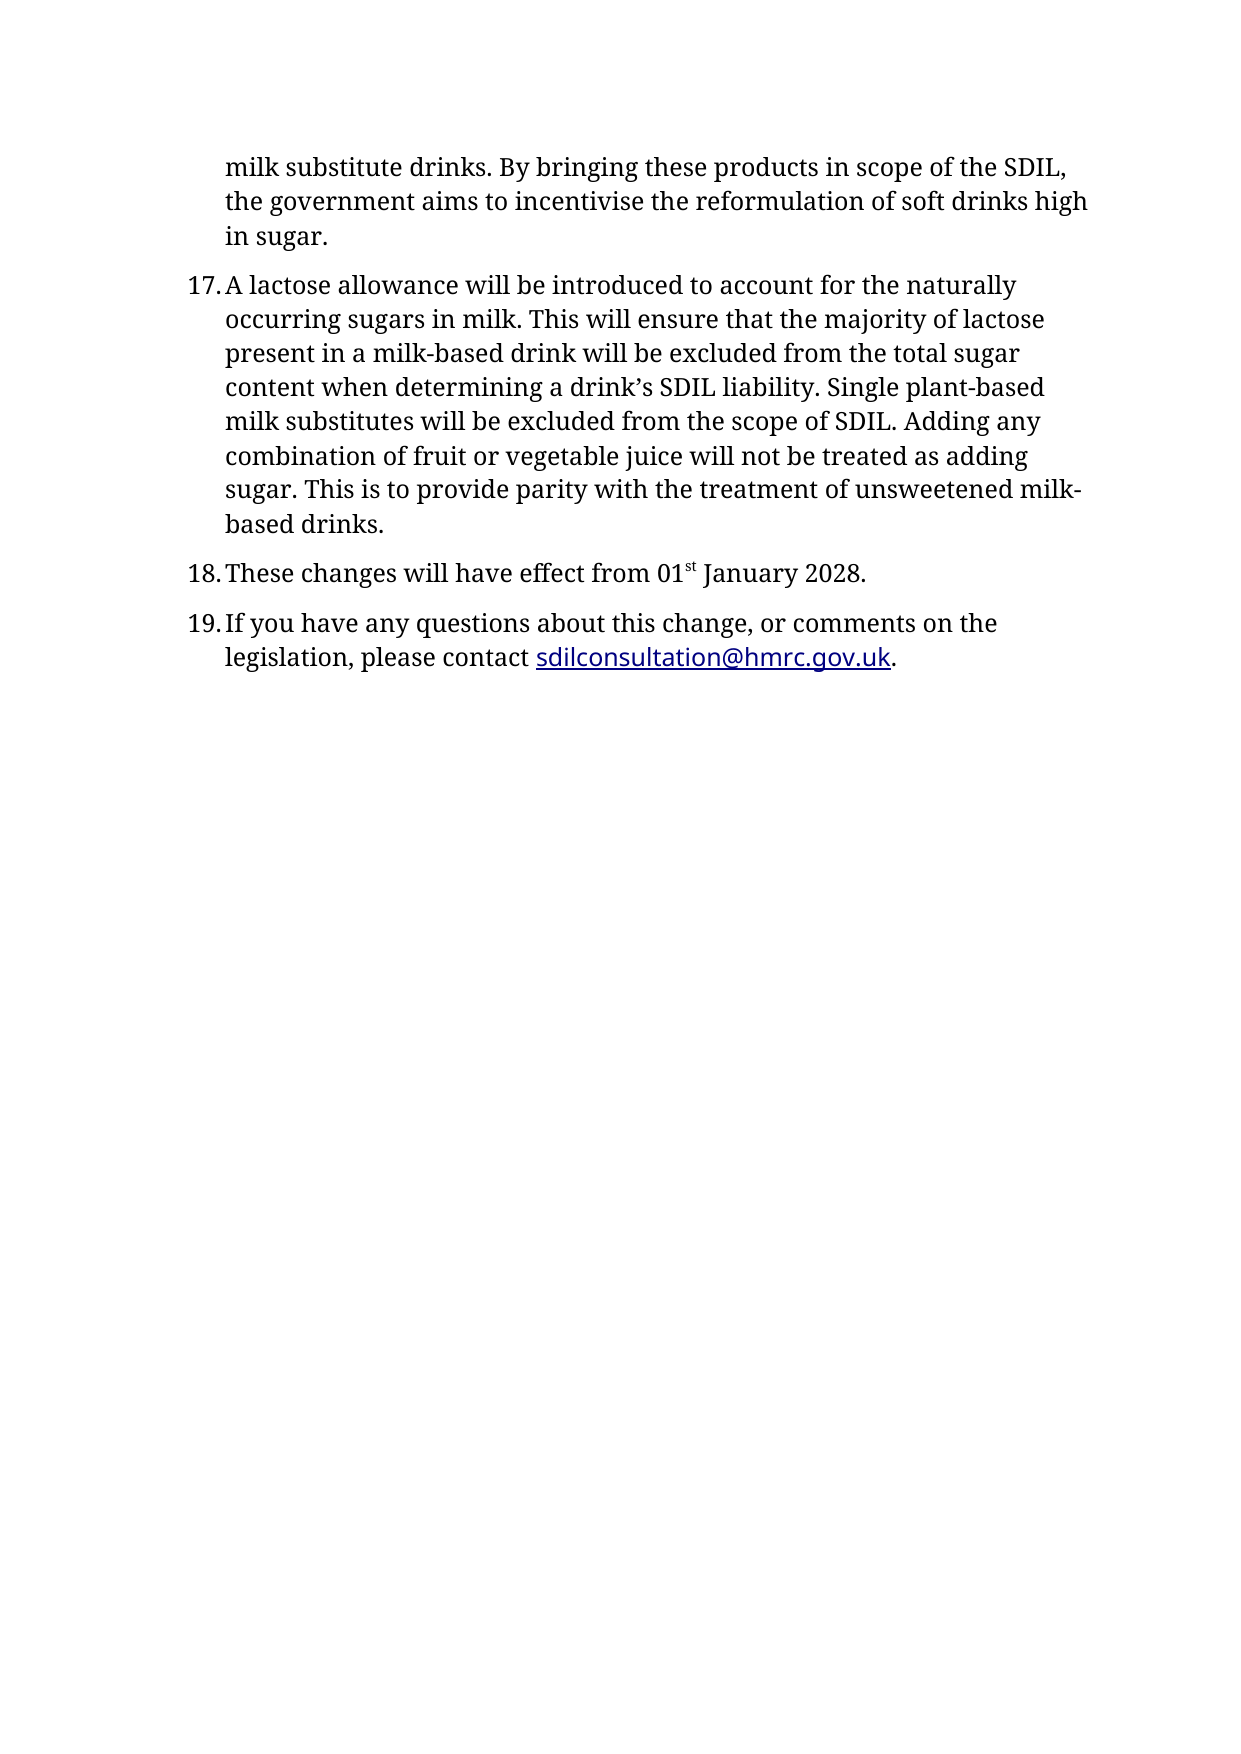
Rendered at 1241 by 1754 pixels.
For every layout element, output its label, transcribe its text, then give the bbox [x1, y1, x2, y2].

list These changes will have effect from 01st January 2028. [187, 556, 1090, 590]
list A lactose allowance will be introduced to account for the naturally occurring sugars in milk. This will ensure that the majority of lactose present in a milk-based drink will be excluded from the total sugar content when determining a drink’s SDIL liability. Single plant-based milk substitutes will be excluded from the scope of SDIL. Adding any combination of fruit or vegetable juice will not be treated as adding sugar. This is to provide parity with the treatment of unsweetened milk-based drinks. [187, 268, 1090, 540]
list If you have any questions about this change, or comments on the legislation, please contact sdilconsultation@hmrc.gov.uk. [187, 606, 1090, 674]
list milk substitute drinks. By bringing these products in scope of the SDIL, the government aims to incentivise the reformulation of soft drinks high in sugar. [187, 150, 1090, 252]
